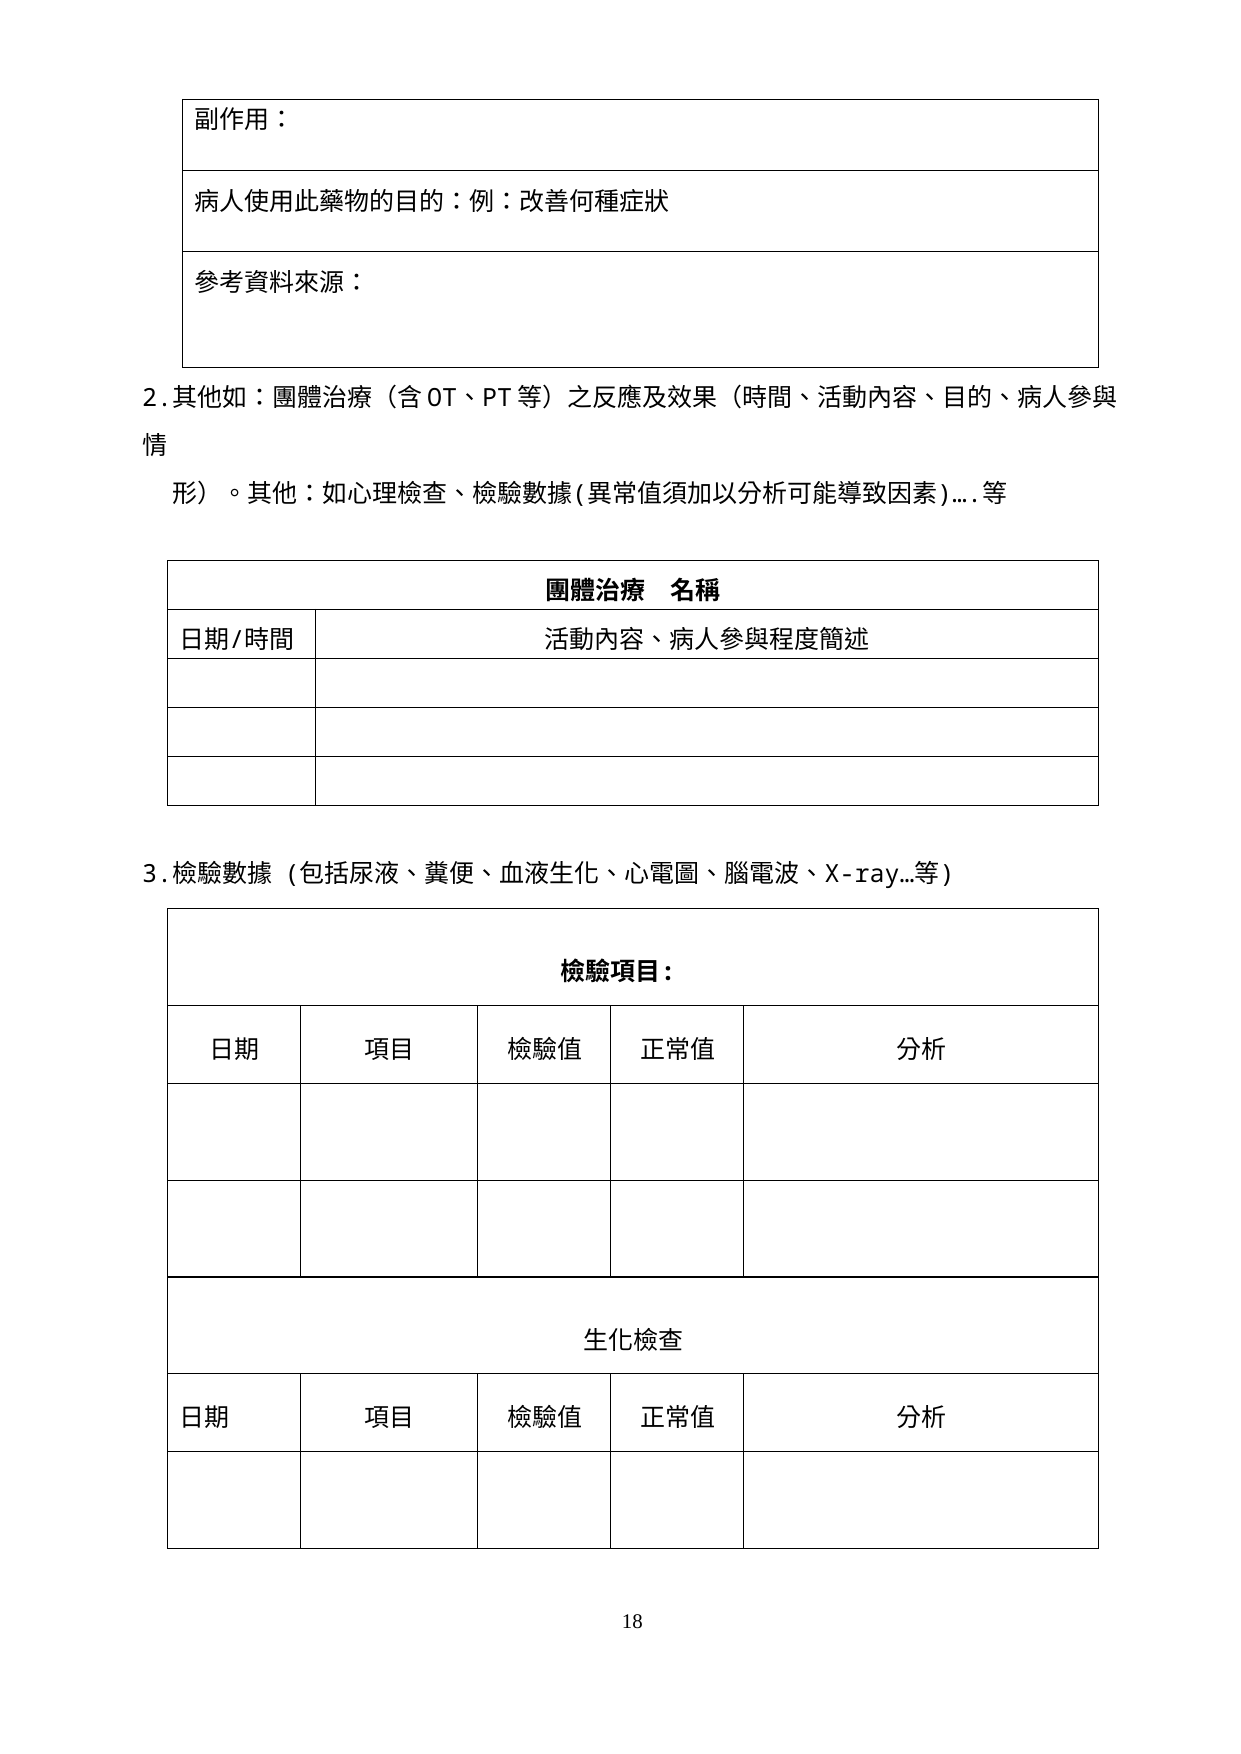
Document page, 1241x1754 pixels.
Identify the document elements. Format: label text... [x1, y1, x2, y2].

table_cell 生化檢查 [168, 1278, 1098, 1373]
table_cell 分析 [744, 1374, 1098, 1451]
table_header 團體治療 名稱 [168, 561, 1098, 609]
table_cell [168, 757, 315, 805]
table_cell [168, 659, 315, 707]
table_cell [744, 1084, 1098, 1179]
text 3.檢驗數據 (包括尿液、糞便、血液生化、心電圖、腦電波、X-ray…等) [142, 854, 1122, 890]
table_cell 活動內容、病人參與程度簡述 [316, 610, 1098, 658]
table_cell [478, 1084, 610, 1179]
table_cell 項目 [301, 1374, 477, 1451]
table_cell [316, 708, 1098, 756]
table_cell 參考資料來源： [183, 252, 1098, 367]
table_cell [168, 1452, 300, 1548]
text 2.其他如：團體治療（含OT、PT等）之反應及效果（時間、活動內容、目的、病人參與情 形）。其他：如心理檢查、檢驗數據(異常值須加以分析可能導致因素)….等 [142, 368, 1122, 512]
table_cell 副作用： [183, 100, 1098, 170]
table_cell [316, 757, 1098, 805]
table_cell [478, 1181, 610, 1276]
table_cell [744, 1181, 1098, 1276]
table_cell [611, 1181, 743, 1276]
table_cell 病人使用此藥物的目的：例：改善何種症狀 [183, 171, 1098, 251]
table_cell 日期 [168, 1006, 300, 1083]
table_cell 正常值 [611, 1374, 743, 1451]
table_cell [168, 1181, 300, 1276]
table_cell [611, 1452, 743, 1548]
table_cell 項目 [301, 1006, 477, 1083]
table_cell 日期 [168, 1374, 300, 1451]
table_cell 正常值 [611, 1006, 743, 1083]
table_cell [168, 1084, 300, 1179]
table_header 檢驗項目: [168, 909, 1098, 1005]
table_cell 檢驗值 [478, 1006, 610, 1083]
table_cell [301, 1084, 477, 1179]
table_cell [744, 1452, 1098, 1548]
table_cell [301, 1181, 477, 1276]
table_cell [301, 1452, 477, 1548]
table_cell [611, 1084, 743, 1179]
table_cell [168, 708, 315, 756]
table_cell 分析 [744, 1006, 1098, 1083]
table_cell 檢驗值 [478, 1374, 610, 1451]
table_cell [478, 1452, 610, 1548]
table_cell 日期/時間 [168, 610, 315, 658]
table_cell [316, 659, 1098, 707]
